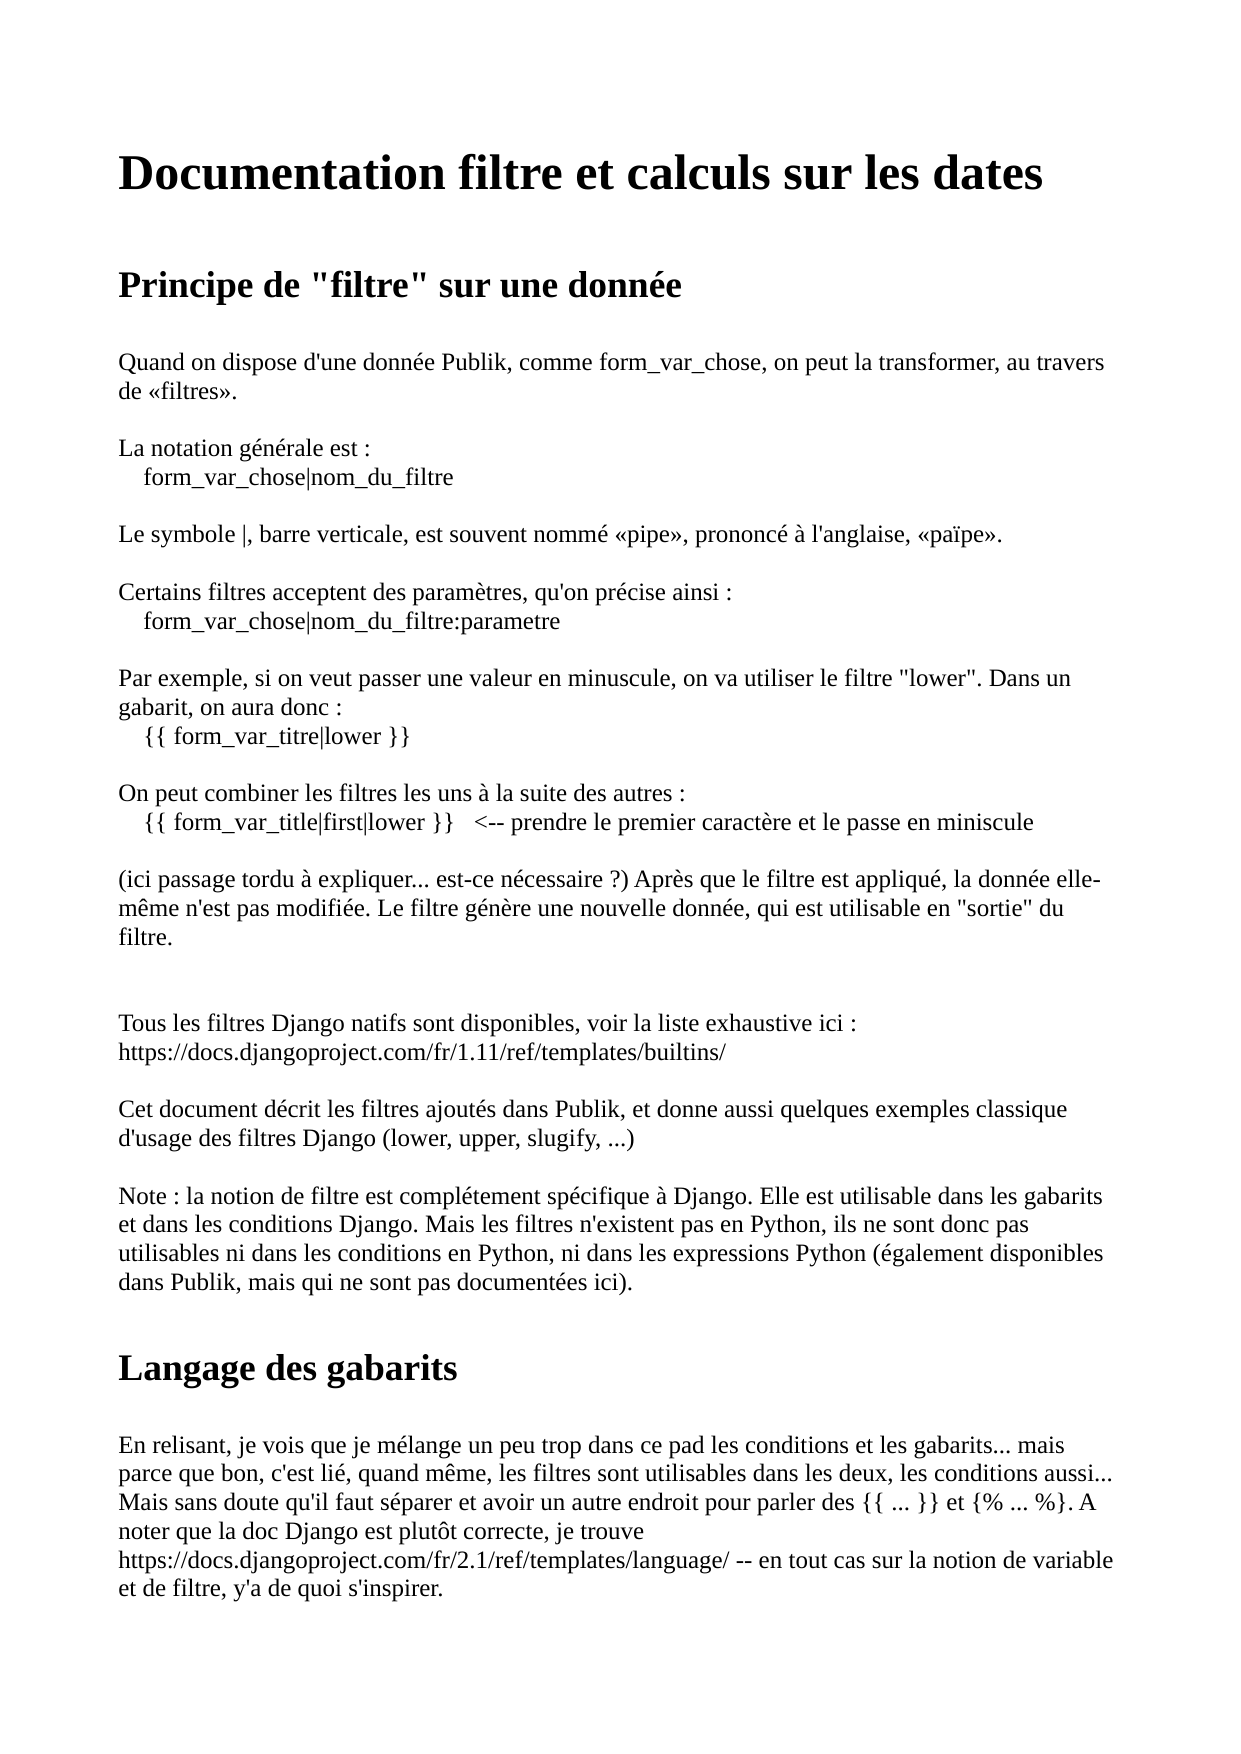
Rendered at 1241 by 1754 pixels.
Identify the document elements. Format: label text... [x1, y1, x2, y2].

text {{ form_var_titre|lower }} [118, 721, 1122, 749]
text {{ form_var_title|first|lower }} <-- prendre le premier caractère et le passe en miniscule [118, 807, 1122, 836]
text form_var_chose|nom_du_filtre [118, 462, 1122, 491]
text Quand on dispose d'une donnée Publik, comme form_var_chose, on peut la transformer, au travers de «filtres». [118, 347, 1122, 404]
text (ici passage tordu à expliquer... est-ce nécessaire ?) Après que le filtre est appliqué, la donnée elle-même n'est pas modifiée. Le filtre génère une nouvelle donnée, qui est utilisable en "sortie" du filtre. [118, 864, 1122, 951]
text Note : la notion de filtre est complétement spécifique à Django. Elle est utilisable dans les gabarits et dans les conditions Django. Mais les filtres n'existent pas en Python, ils ne sont donc pas utilisables ni dans les conditions en Python, ni dans les expressions Python (également disponibles dans Publik, mais qui ne sont pas documentées ici). [118, 1181, 1122, 1296]
text La notation générale est : [118, 433, 1122, 462]
subtitle Documentation filtre et calculs sur les dates [118, 143, 1122, 201]
subtitle Principe de "filtre" sur une donnée [118, 263, 1122, 306]
text En relisant, je vois que je mélange un peu trop dans ce pad les conditions et les gabarits... mais parce que bon, c'est lié, quand même, les filtres sont utilisables dans les deux, les conditions aussi... Mais sans doute qu'il faut séparer et avoir un autre endroit pour parler des {{ ... }} et {% ... %}. A noter que la doc Django est plutôt correcte, je trouve https://docs.djangoproject.com/fr/2.1/ref/templates/language/ -- en tout cas sur la notion de variable et de filtre, y'a de quoi s'inspirer. [118, 1430, 1122, 1602]
text Cet document décrit les filtres ajoutés dans Publik, et donne aussi quelques exemples classique d'usage des filtres Django (lower, upper, slugify, ...) [118, 1094, 1122, 1152]
text form_var_chose|nom_du_filtre:parametre [118, 606, 1122, 634]
text Par exemple, si on veut passer une valeur en minuscule, on va utiliser le filtre "lower". Dans un gabarit, on aura donc : [118, 663, 1122, 721]
text On peut combiner les filtres les uns à la suite des autres : [118, 778, 1122, 807]
text Tous les filtres Django natifs sont disponibles, voir la liste exhaustive ici : https://docs.djangoproject.com/fr/1.11/ref/templates/builtins/ [118, 1008, 1122, 1066]
text Certains filtres acceptent des paramètres, qu'on précise ainsi : [118, 577, 1122, 606]
text Le symbole |, barre verticale, est souvent nommé «pipe», prononcé à l'anglaise, «païpe». [118, 519, 1122, 548]
subtitle Langage des gabarits [118, 1345, 1122, 1388]
